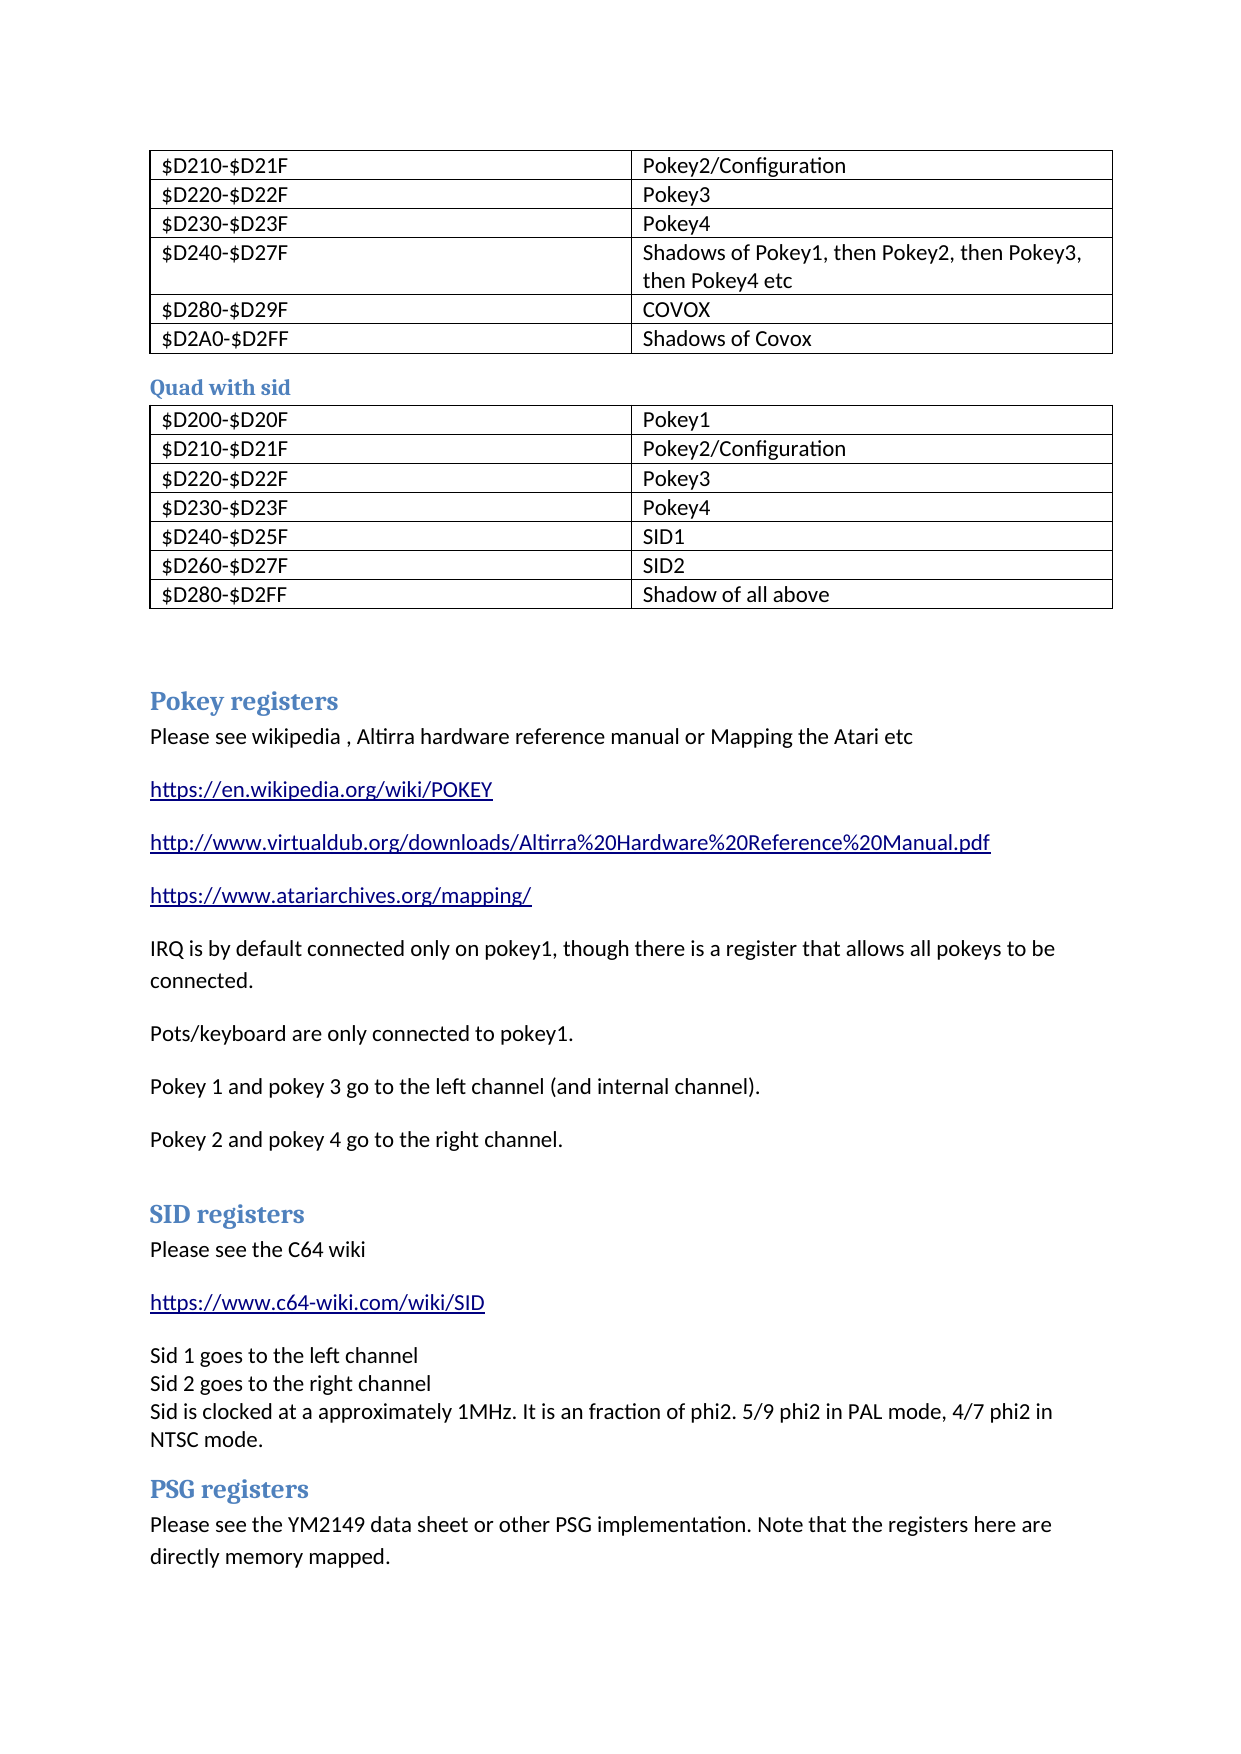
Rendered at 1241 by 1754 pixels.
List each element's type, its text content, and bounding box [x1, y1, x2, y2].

table_cell Pokey2/Configuration [632, 151, 1112, 179]
subtitle Quad with sid [150, 374, 1090, 401]
text Sid 2 goes to the right channel [150, 1369, 1090, 1397]
table_cell $D240-$D27F [151, 238, 631, 294]
subtitle PSG registers [150, 1474, 1090, 1505]
table_header Pokey1 [632, 406, 1112, 433]
text Pots/keyboard are only connected to pokey1. [150, 1019, 1090, 1047]
text IRQ is by default connected only on pokey1, though there is a register that allows all pokeys to be connected. [150, 934, 1090, 994]
table_cell Pokey2/Configuration [632, 435, 1112, 463]
table_cell $D210-$D21F [151, 151, 631, 179]
table_cell Shadows of Pokey1, then Pokey2, then Pokey3, then Pokey4 etc [632, 238, 1112, 294]
subtitle Pokey registers [150, 686, 1090, 717]
table_cell $D2A0-$D2FF [151, 324, 631, 352]
subtitle SID registers [150, 1199, 1090, 1230]
table_cell $D280-$D2FF [151, 580, 631, 608]
table_header $D200-$D20F [151, 406, 631, 433]
table_cell SID2 [632, 551, 1112, 579]
text Sid 1 goes to the left channel [150, 1341, 1090, 1369]
table_cell Shadow of all above [632, 580, 1112, 608]
table_cell Pokey3 [632, 464, 1112, 492]
table_cell Shadows of Covox [632, 324, 1112, 352]
table_cell $D220-$D22F [151, 180, 631, 208]
text Please see the C64 wiki [150, 1235, 1090, 1263]
table_cell SID1 [632, 522, 1112, 550]
text https://www.c64-wiki.com/wiki/SID [150, 1288, 1090, 1316]
table_cell Pokey4 [632, 493, 1112, 521]
table_cell Pokey3 [632, 180, 1112, 208]
text https://www.atariarchives.org/mapping/ [150, 881, 1090, 909]
text Please see wikipedia , Altirra hardware reference manual or Mapping the Atari etc [150, 722, 1090, 750]
text Pokey 1 and pokey 3 go to the left channel (and internal channel). [150, 1072, 1090, 1100]
text https://en.wikipedia.org/wiki/POKEY [150, 775, 1090, 803]
table_cell $D210-$D21F [151, 435, 631, 463]
text http://www.virtualdub.org/downloads/Altirra%20Hardware%20Reference%20Manual.pdf [150, 828, 1090, 856]
text Please see the YM2149 data sheet or other PSG implementation. Note that the registers here are directly memory mapped. [150, 1510, 1090, 1570]
table_cell $D230-$D23F [151, 209, 631, 237]
text Sid is clocked at a approximately 1MHz. It is an fraction of phi2. 5/9 phi2 in PAL mode, 4/7 phi2 in NTSC mode. [150, 1397, 1090, 1453]
table_cell $D280-$D29F [151, 295, 631, 323]
table_cell $D220-$D22F [151, 464, 631, 492]
table_cell $D230-$D23F [151, 493, 631, 521]
table_cell Pokey4 [632, 209, 1112, 237]
table_cell COVOX [632, 295, 1112, 323]
table_cell $D260-$D27F [151, 551, 631, 579]
table_cell $D240-$D25F [151, 522, 631, 550]
text Pokey 2 and pokey 4 go to the right channel. [150, 1125, 1090, 1153]
